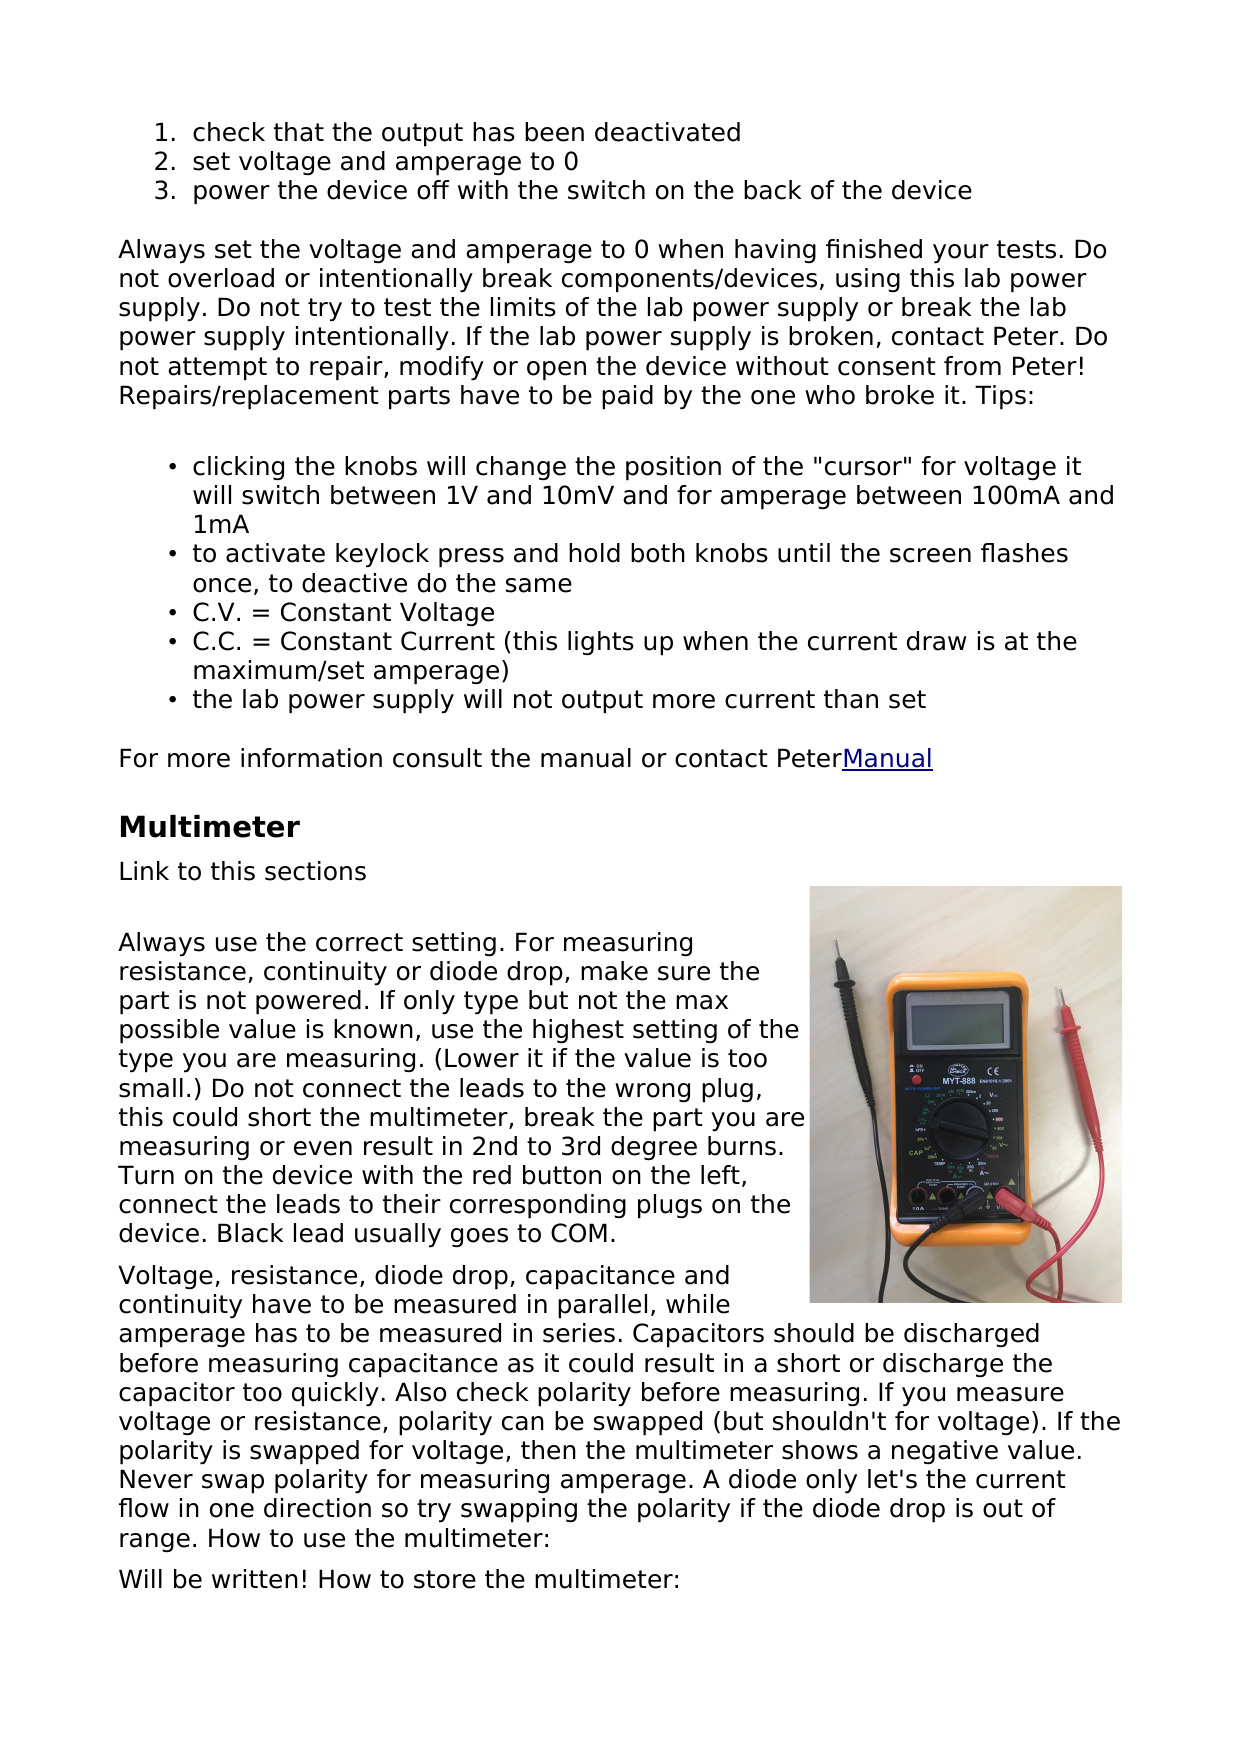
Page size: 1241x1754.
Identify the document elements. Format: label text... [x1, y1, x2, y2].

subtitle Multimeter [118, 811, 1122, 845]
list clicking the knobs will change the position of the "cursor" for voltage it will switch between 1V and 10mV and for amperage between 100mA and 1mA [177, 452, 1122, 539]
list C.C. = Constant Current (this lights up when the current draw is at the maximum/set amperage) [177, 627, 1122, 685]
list to activate keylock press and hold both knobs until the screen flashes once, to deactive do the same [177, 539, 1122, 598]
list the lab power supply will not output more current than set [177, 685, 1122, 714]
text Voltage, resistance, diode drop, capacitance and continuity have to be measured in parallel, while amperage has to be measured in series. Capacitors should be discharged before measuring capacitance as it could result in a short or discharge the capacitor too quickly. Also check polarity before measuring. If you measure voltage or resistance, polarity can be swapped (but shouldn't for voltage). If the polarity is swapped for voltage, then the multimeter shows a negative value. Never swap polarity for measuring amperage. A diode only let's the current flow in one direction so try swapping the polarity if the diode drop is out of range. How to use the multimeter: [118, 1261, 1122, 1553]
text Will be written! How to store the multimeter: [118, 1566, 1122, 1595]
picture [809, 886, 1123, 1303]
list check that the output has been deactivated [177, 118, 1122, 147]
text Link to this sections [118, 857, 1122, 886]
text For more information consult the manual or contact PeterManual [118, 744, 1122, 773]
text Always set the voltage and amperage to 0 when having finished your tests. Do not overload or intentionally break components/devices, using this lab power supply. Do not try to test the limits of the lab power supply or break the lab power supply intentionally. If the lab power supply is broken, contact Peter. Do not attempt to repair, modify or open the device without consent from Peter! Repairs/replacement parts have to be paid by the one who broke it. Tips: [118, 235, 1122, 410]
text Always use the correct setting. For measuring resistance, continuity or diode drop, make sure the part is not powered. If only type but not the max possible value is known, use the highest setting of the type you are measuring. (Lower it if the value is too small.) Do not connect the leads to the wrong plug, this could short the multimeter, break the part you are measuring or even result in 2nd to 3rd degree burns. Turn on the device with the red button on the left, connect the leads to their corresponding plugs on the device. Black lead usually goes to COM. [118, 928, 809, 1249]
list power the device off with the switch on the back of the device [177, 176, 1122, 206]
list C.V. = Constant Voltage [177, 598, 1122, 627]
list set voltage and amperage to 0 [177, 147, 1122, 176]
